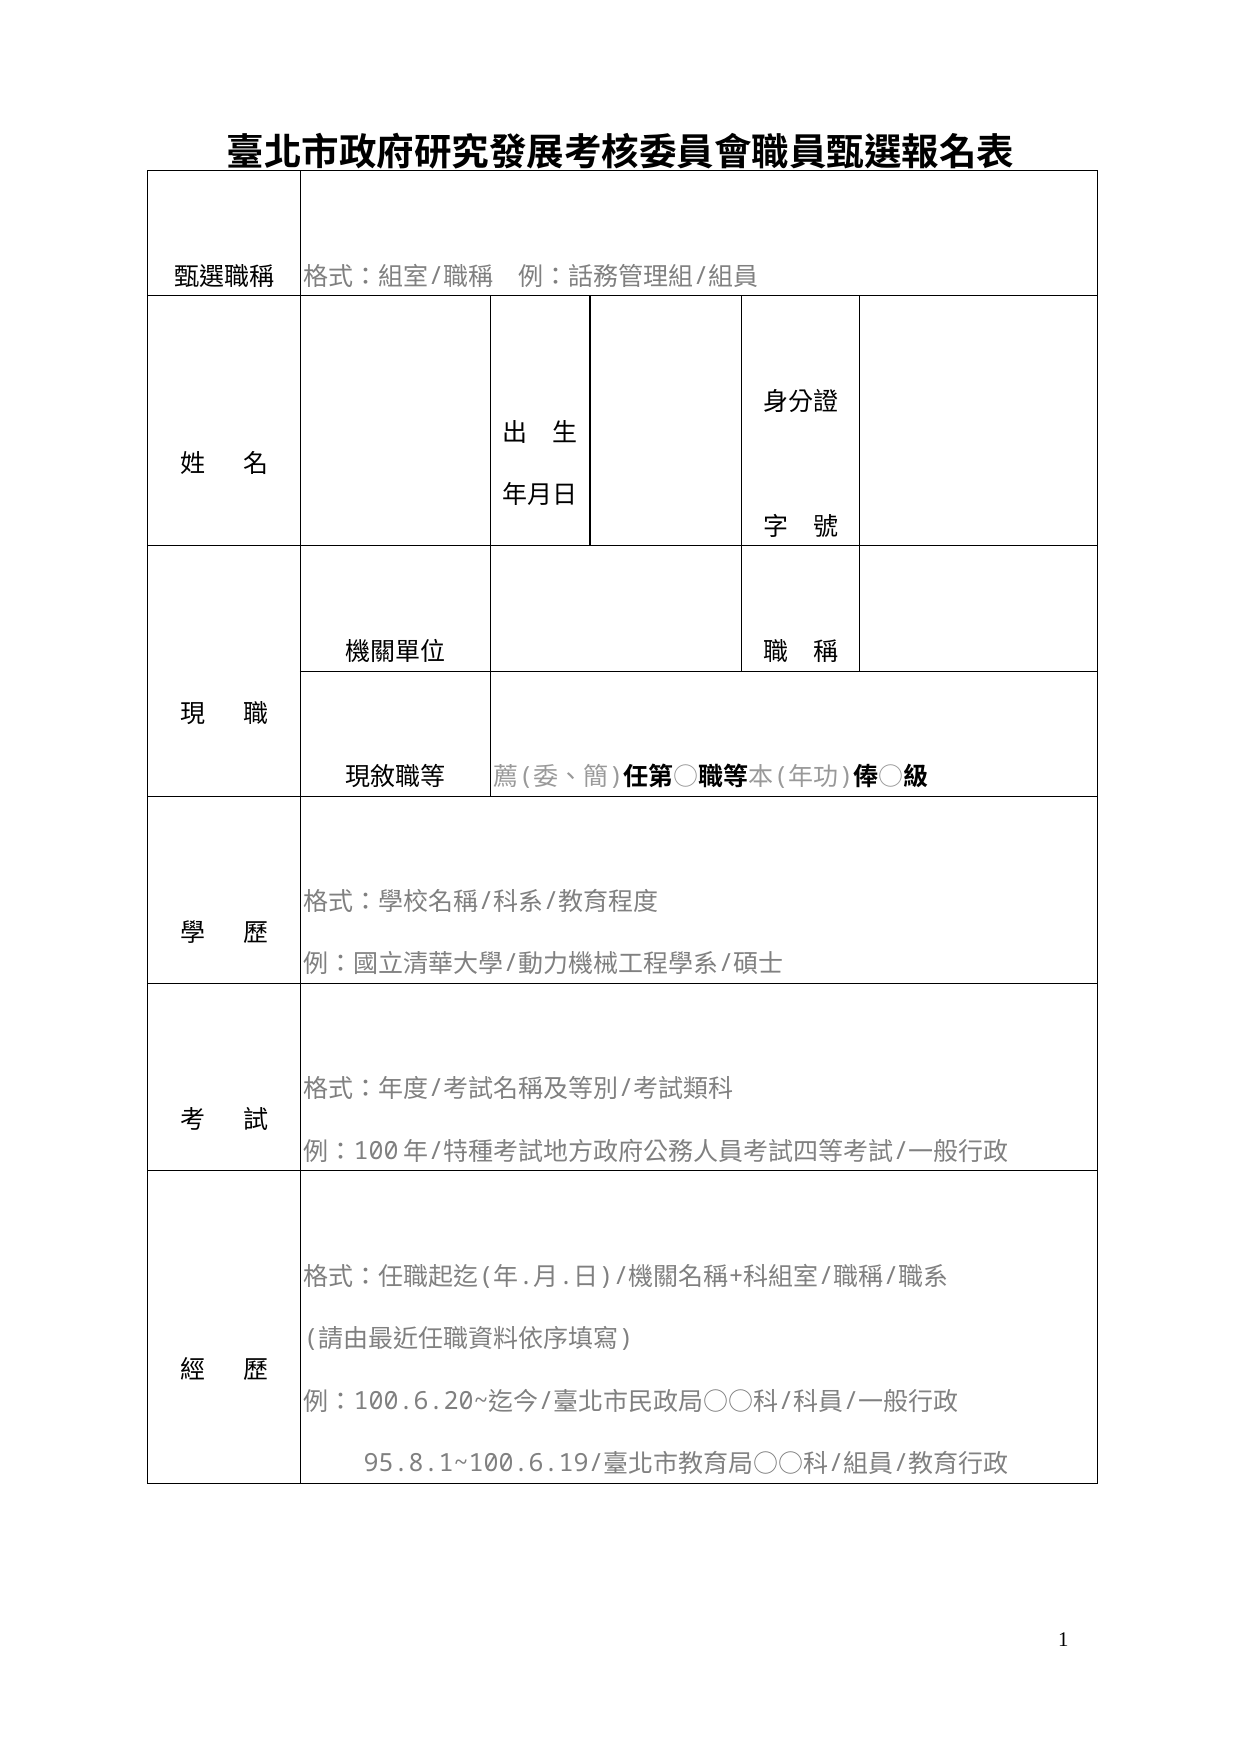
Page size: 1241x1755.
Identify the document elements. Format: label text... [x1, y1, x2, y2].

table_header 甄選職稱 [148, 171, 300, 295]
table_cell 現 職 [148, 546, 300, 796]
table_cell [860, 546, 1097, 671]
table_cell 經 歷 [148, 1171, 300, 1483]
table_cell 機關單位 [301, 546, 490, 671]
table_cell 格式：年度/考試名稱及等別/考試類科 例：100年/特種考試地方政府公務人員考試四等考試/一般行政 [301, 984, 1097, 1170]
table_cell [591, 296, 741, 545]
table_cell [491, 546, 741, 671]
table_cell 職 稱 [742, 546, 859, 671]
table_cell 格式：學校名稱/科系/教育程度 例：國立清華大學/動力機械工程學系/碩士 [301, 797, 1097, 983]
table_cell 身分證 字 號 [742, 296, 859, 545]
table_cell [301, 296, 490, 545]
table_cell 現敘職等 [301, 672, 490, 796]
table_cell 出 生 年月日 [491, 296, 589, 545]
table_cell 薦(委、簡)任第○職等本(年功)俸○級 [491, 672, 1097, 796]
table_cell 考 試 [148, 984, 300, 1170]
table_cell 姓 名 [148, 296, 300, 545]
text 臺北市政府研究發展考核委員會職員甄選報名表 [148, 108, 1093, 170]
table_cell 學 歷 [148, 797, 300, 983]
table_cell 格式：任職起迄(年.月.日)/機關名稱+科組室/職稱/職系 (請由最近任職資料依序填寫) 例：100.6.20~迄今/臺北市民政局○○科/科員/一般行政 95.8.1~100.6.19/臺北市教育局○○科/組員/教育行政 [301, 1171, 1097, 1483]
table_cell [860, 296, 1097, 545]
table_header 格式：組室/職稱 例：話務管理組/組員 [301, 171, 1097, 295]
